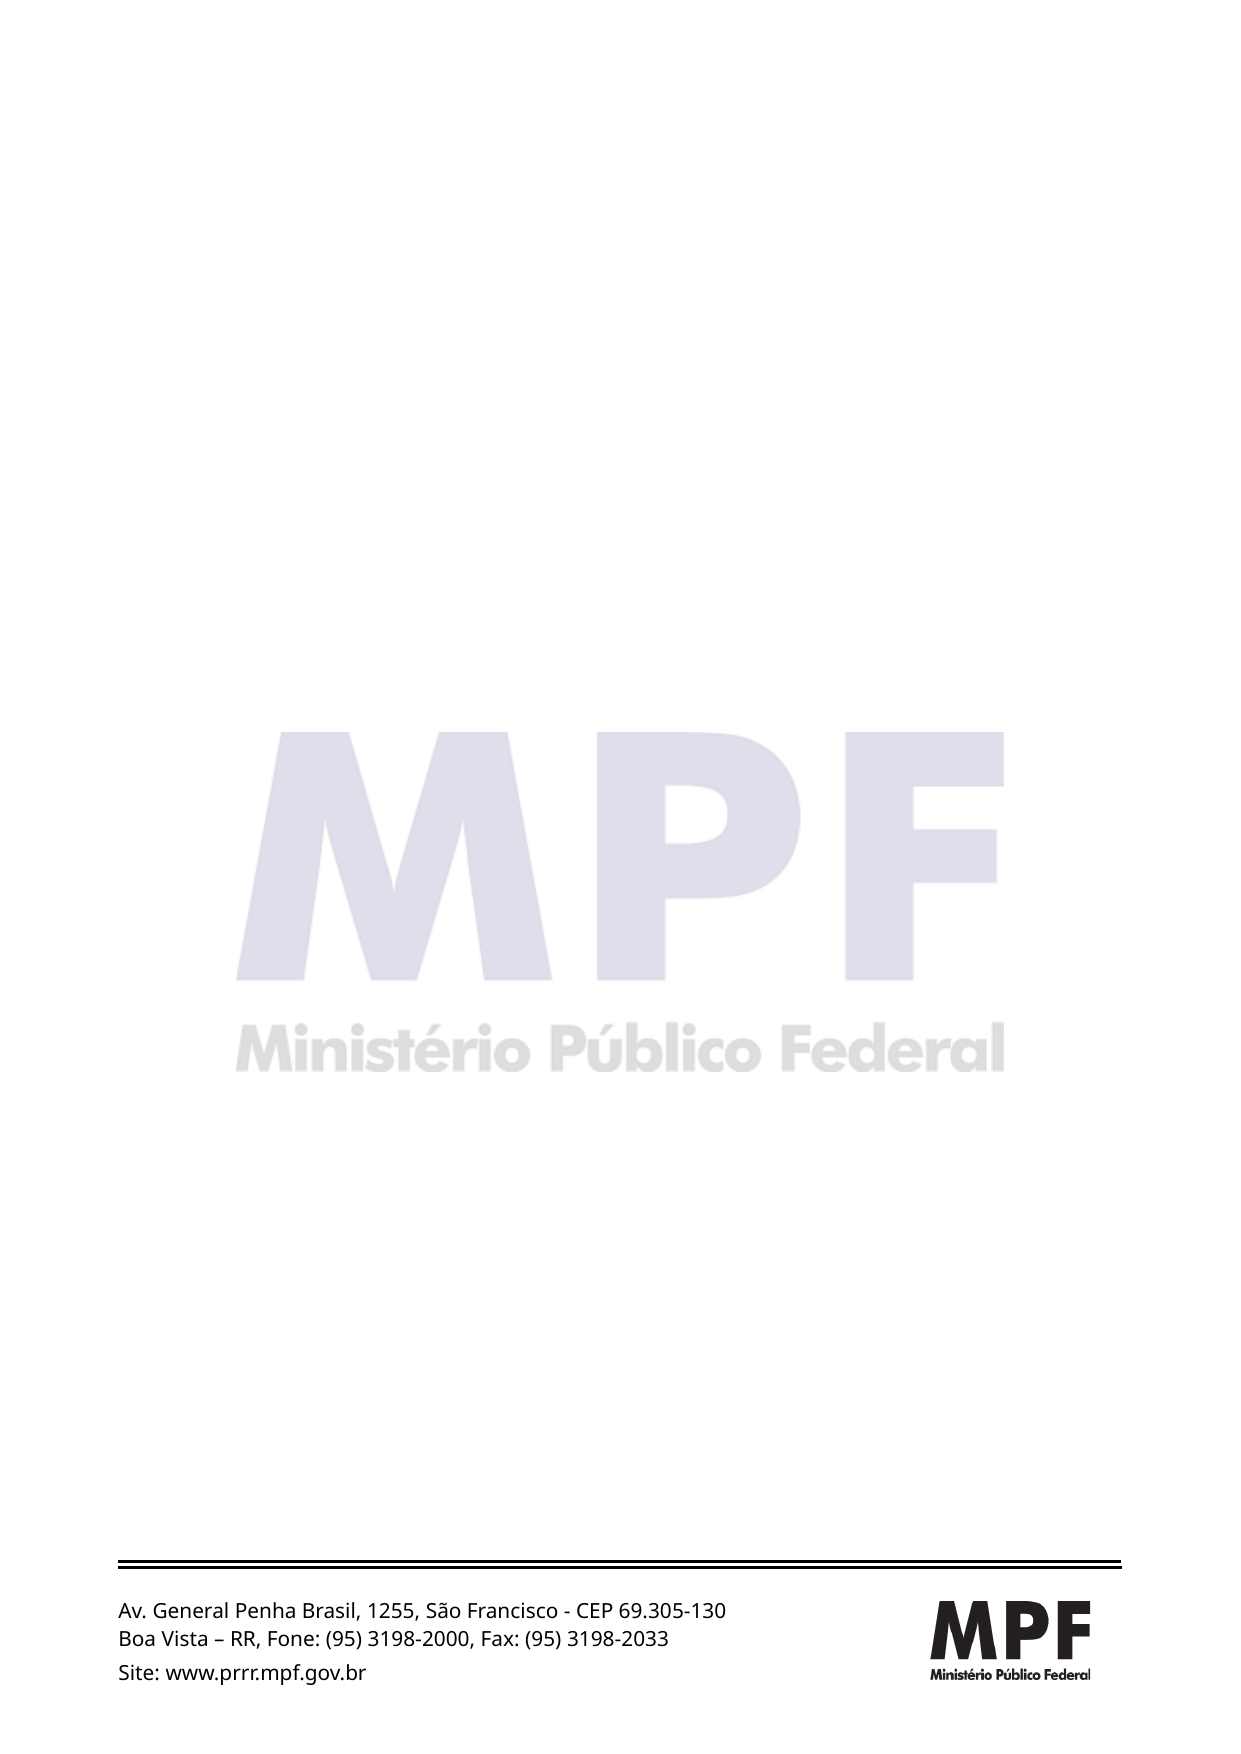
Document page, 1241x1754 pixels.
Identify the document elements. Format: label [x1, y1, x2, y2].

picture [930, 1601, 1091, 1680]
picture [236, 732, 1004, 1072]
